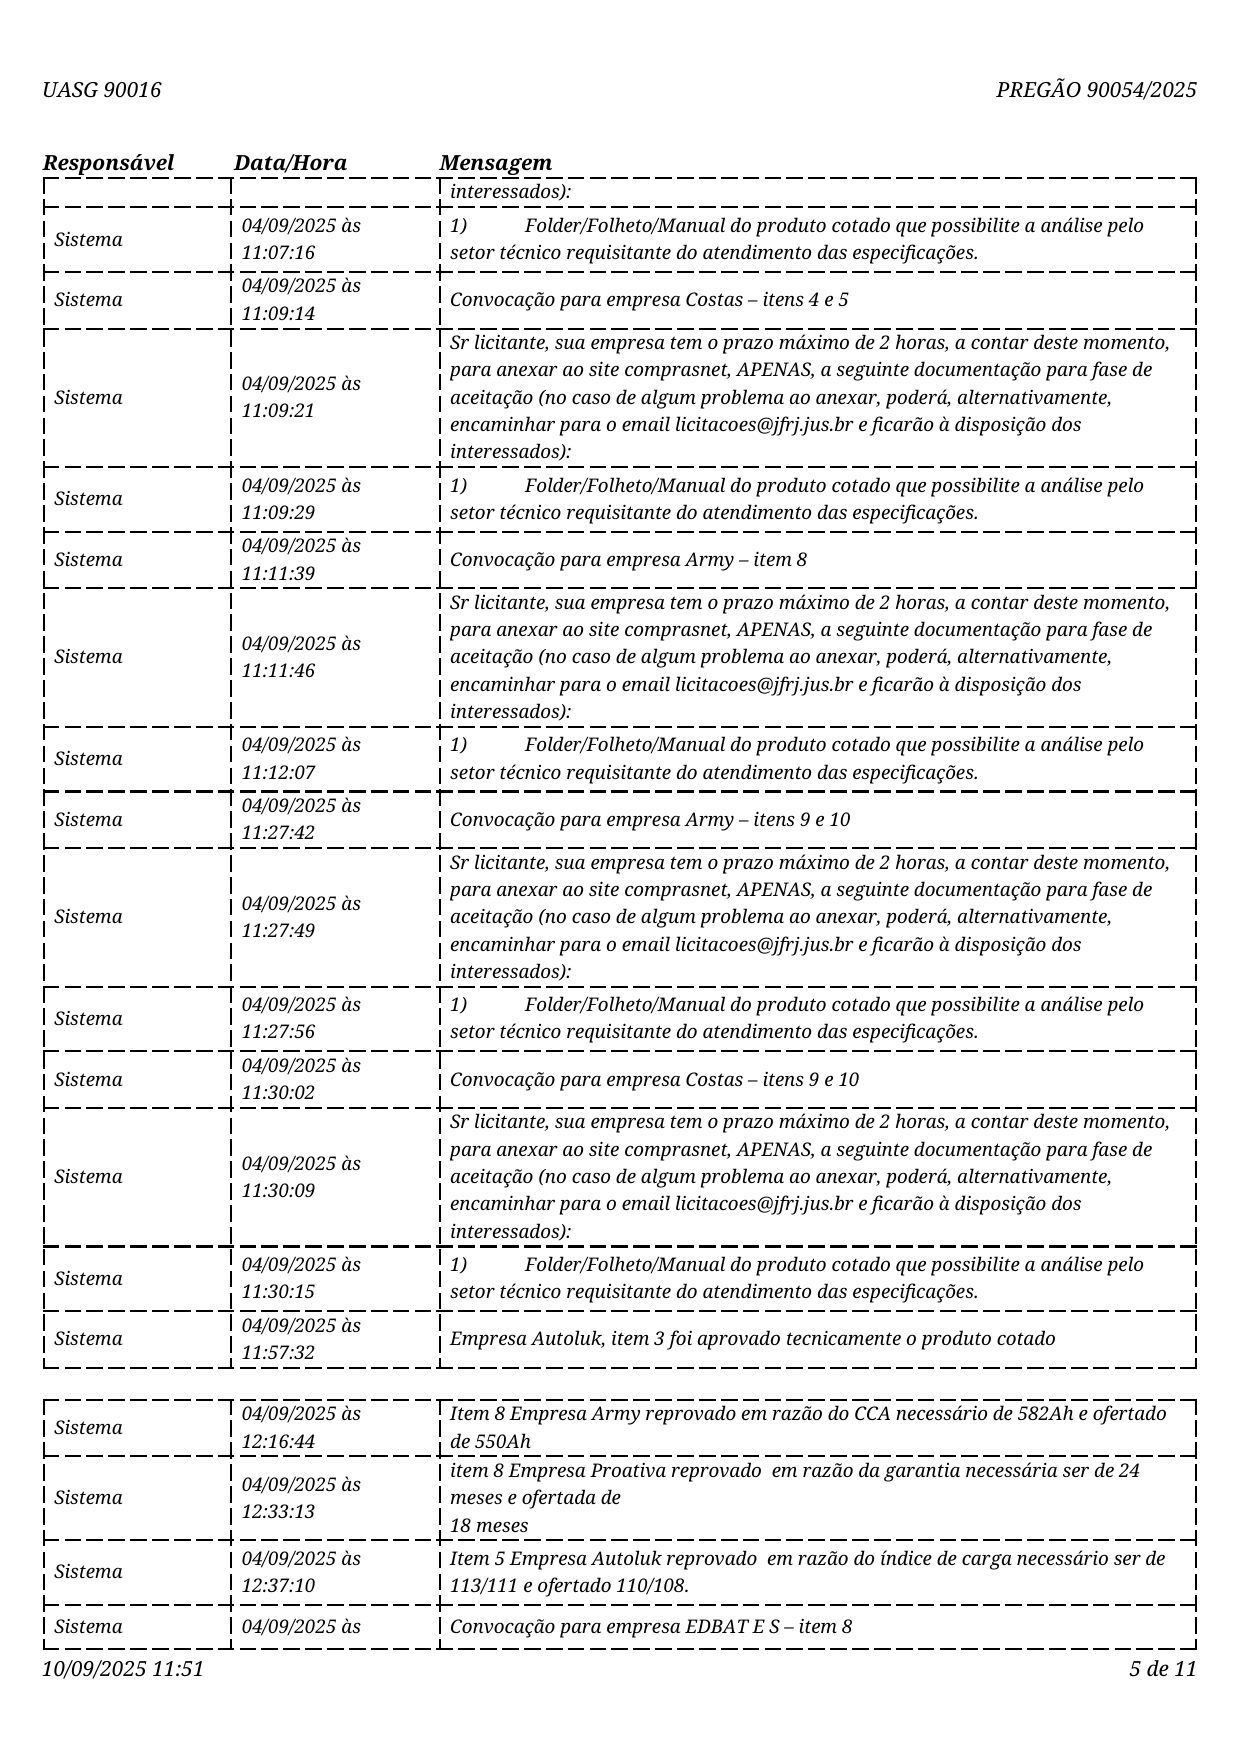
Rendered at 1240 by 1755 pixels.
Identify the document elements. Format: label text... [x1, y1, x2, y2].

table_cell 1) Folder/Folheto/Manual do produto cotado que possibilite a análise pelo setor técnico requisitante do atendimento das especificações. [440, 206, 1196, 271]
table_cell Item 5 Empresa Autoluk reprovado em razão do índice de carga necessário ser de 113/111 e ofertado 110/108. [440, 1539, 1196, 1604]
table_cell Sistema [44, 1245, 231, 1310]
table_cell Sr licitante, sua empresa tem o prazo máximo de 2 horas, a contar deste momento, para anexar ao site comprasnet, APENAS, a seguinte documentação para fase de aceitação (no caso de algum problema ao anexar, poderá, alternativamente, encaminhar para o email licitacoes@jfrj.jus.br e ficarão à disposição dos interessados): [440, 328, 1196, 466]
table_cell Sistema [44, 726, 231, 790]
table_cell Empresa Autoluk, item 3 foi aprovado tecnicamente o produto cotado [440, 1310, 1196, 1367]
table_cell 1) Folder/Folheto/Manual do produto cotado que possibilite a análise pelo setor técnico requisitante do atendimento das especificações. [440, 1245, 1196, 1310]
table_header Sistema [44, 1399, 231, 1455]
table_cell 04/09/2025 às 11:27:42 [231, 790, 439, 847]
table_cell 04/09/2025 às 11:30:09 [231, 1107, 439, 1245]
table_cell 04/09/2025 às 11:09:29 [231, 466, 439, 531]
table_header Item 8 Empresa Army reprovado em razão do CCA necessário de 582Ah e ofertado de 550Ah [440, 1399, 1196, 1455]
table_cell Sistema [44, 1310, 231, 1367]
table_cell Convocação para empresa Army – itens 9 e 10 [440, 790, 1196, 847]
table_cell 04/09/2025 às [231, 1604, 439, 1647]
table_cell Sistema [44, 206, 231, 271]
table_cell 04/09/2025 às 11:07:16 [231, 206, 439, 271]
table_cell [231, 177, 439, 206]
table_cell Sistema [44, 466, 231, 531]
table_cell 1) Folder/Folheto/Manual do produto cotado que possibilite a análise pelo setor técnico requisitante do atendimento das especificações. [440, 726, 1196, 790]
table_cell 04/09/2025 às 12:37:10 [231, 1539, 439, 1604]
table_cell Sr licitante, sua empresa tem o prazo máximo de 2 horas, a contar deste momento, para anexar ao site comprasnet, APENAS, a seguinte documentação para fase de aceitação (no caso de algum problema ao anexar, poderá, alternativamente, encaminhar para o email licitacoes@jfrj.jus.br e ficarão à disposição dos interessados): [440, 1107, 1196, 1245]
table_cell 04/09/2025 às 12:33:13 [231, 1455, 439, 1539]
table_cell 04/09/2025 às 11:11:46 [231, 587, 439, 726]
table_cell Sistema [44, 847, 231, 986]
table_cell Sistema [44, 1539, 231, 1604]
table_cell Sistema [44, 1050, 231, 1107]
table_cell Convocação para empresa Army – item 8 [440, 531, 1196, 587]
table_cell Convocação para empresa EDBAT E S – item 8 [440, 1604, 1196, 1647]
table_cell Sistema [44, 587, 231, 726]
table_cell 04/09/2025 às 11:11:39 [231, 531, 439, 587]
table_cell Sistema [44, 531, 231, 587]
table_cell Sr licitante, sua empresa tem o prazo máximo de 2 horas, a contar deste momento, para anexar ao site comprasnet, APENAS, a seguinte documentação para fase de aceitação (no caso de algum problema ao anexar, poderá, alternativamente, encaminhar para o email licitacoes@jfrj.jus.br e ficarão à disposição dos interessados): [440, 847, 1196, 986]
table_cell 04/09/2025 às 11:09:14 [231, 271, 439, 327]
table_cell 04/09/2025 às 11:12:07 [231, 726, 439, 790]
table_cell 04/09/2025 às 11:30:02 [231, 1050, 439, 1107]
table_cell Sistema [44, 1107, 231, 1245]
table_cell Sistema [44, 1455, 231, 1539]
table_cell item 8 Empresa Proativa reprovado em razão da garantia necessária ser de 24 meses e ofertada de 18 meses [440, 1455, 1196, 1539]
table_header 04/09/2025 às 12:16:44 [231, 1399, 439, 1455]
table_cell [44, 177, 231, 206]
table_cell interessados): [440, 177, 1196, 206]
table_cell Sistema [44, 790, 231, 847]
table_cell 04/09/2025 às 11:57:32 [231, 1310, 439, 1367]
table_cell 04/09/2025 às 11:27:49 [231, 847, 439, 986]
table_cell 04/09/2025 às 11:27:56 [231, 986, 439, 1050]
table_cell 1) Folder/Folheto/Manual do produto cotado que possibilite a análise pelo setor técnico requisitante do atendimento das especificações. [440, 986, 1196, 1050]
table_cell 1) Folder/Folheto/Manual do produto cotado que possibilite a análise pelo setor técnico requisitante do atendimento das especificações. [440, 466, 1196, 531]
table_cell 04/09/2025 às 11:09:21 [231, 328, 439, 466]
table_cell Sistema [44, 1604, 231, 1647]
table_cell Sistema [44, 986, 231, 1050]
table_cell Sistema [44, 328, 231, 466]
table_cell 04/09/2025 às 11:30:15 [231, 1245, 439, 1310]
table_cell Sistema [44, 271, 231, 327]
table_cell Sr licitante, sua empresa tem o prazo máximo de 2 horas, a contar deste momento, para anexar ao site comprasnet, APENAS, a seguinte documentação para fase de aceitação (no caso de algum problema ao anexar, poderá, alternativamente, encaminhar para o email licitacoes@jfrj.jus.br e ficarão à disposição dos interessados): [440, 587, 1196, 726]
table_cell Convocação para empresa Costas – itens 4 e 5 [440, 271, 1196, 327]
table_cell Convocação para empresa Costas – itens 9 e 10 [440, 1050, 1196, 1107]
